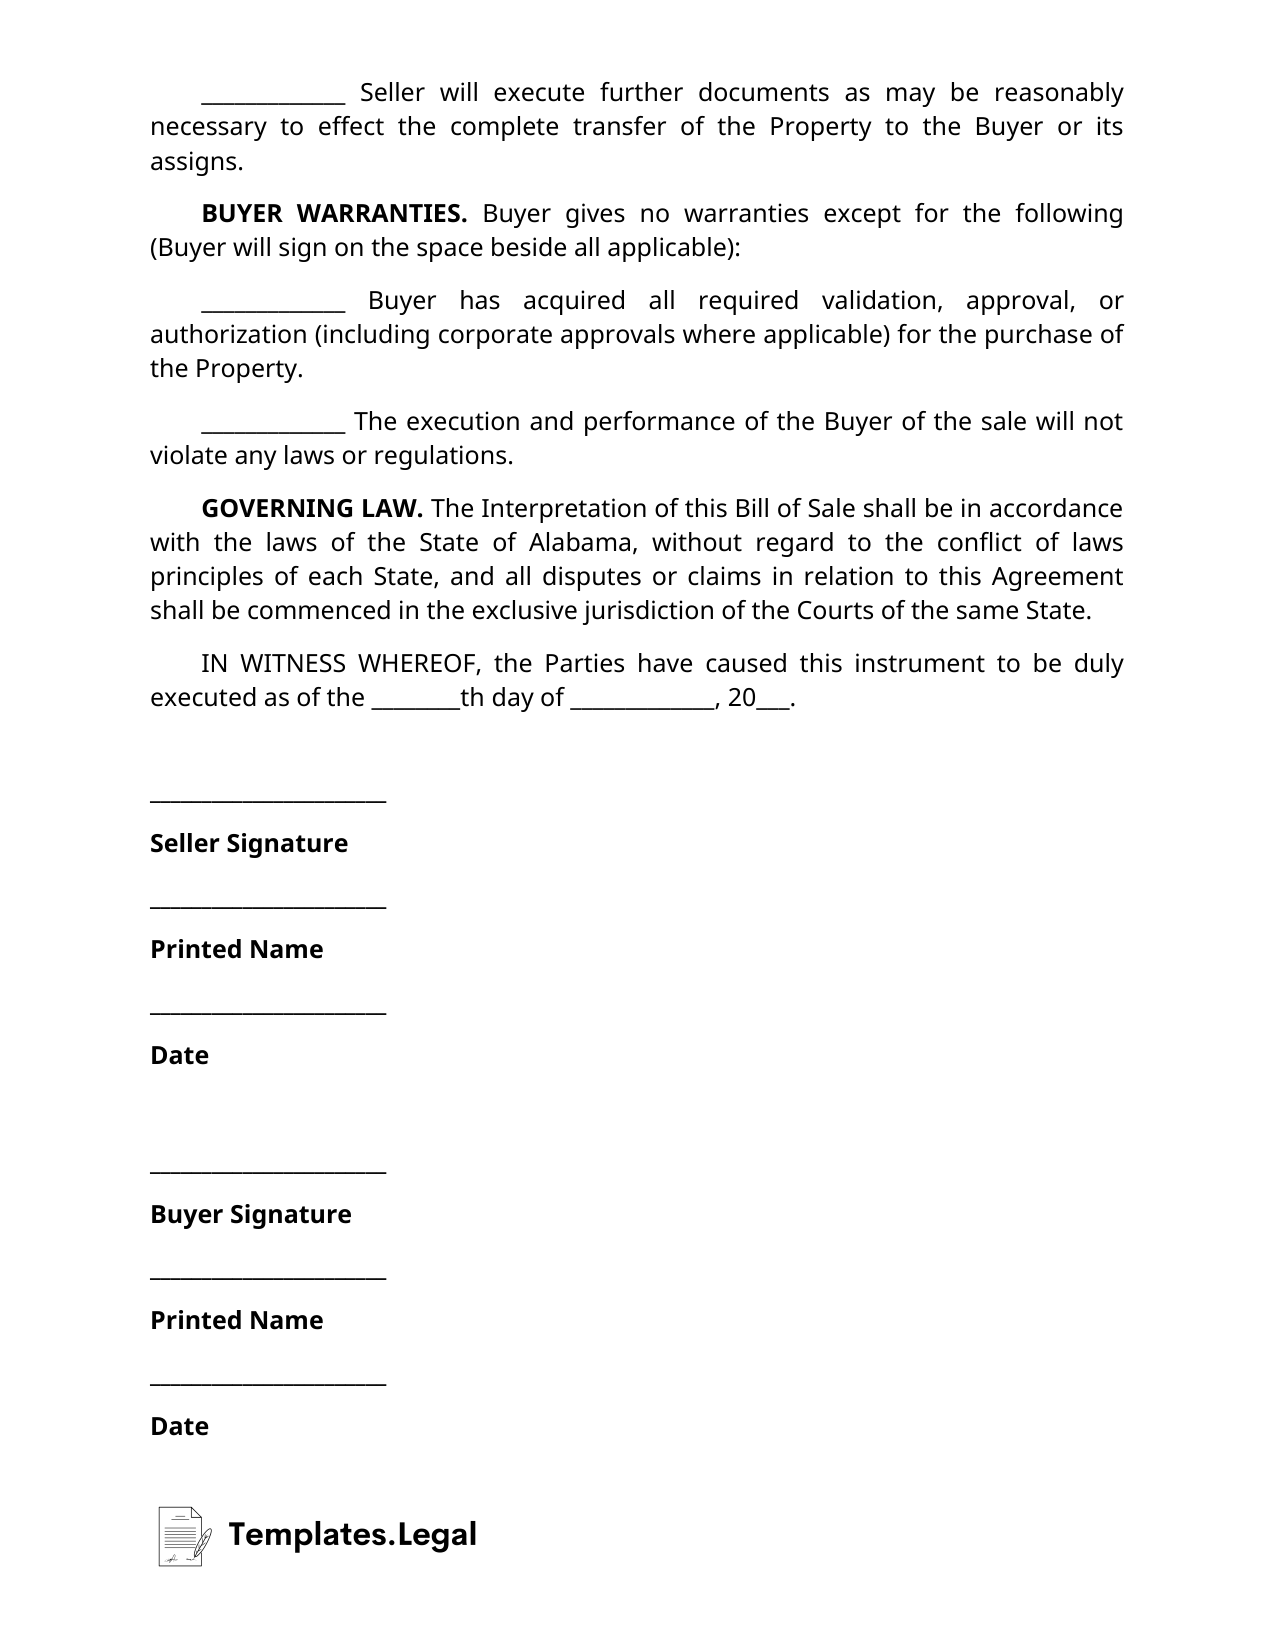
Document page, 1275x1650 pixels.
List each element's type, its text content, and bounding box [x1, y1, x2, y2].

text _______________________ [150, 1356, 1125, 1390]
text Printed Name [150, 932, 1125, 966]
text _____________ The execution and performance of the Buyer of the sale will not violate any laws or regulations. [150, 404, 1125, 472]
text GOVERNING LAW. The Interpretation of this Bill of Sale shall be in accordance with the laws of the State of Alabama, without regard to the conflict of laws principles of each State, and all disputes or claims in relation to this Agreement shall be commenced in the exclusive jurisdiction of the Courts of the same State. [150, 491, 1125, 627]
text _______________________ [150, 1144, 1125, 1178]
text _______________________ [150, 879, 1125, 913]
text _____________ Buyer has acquired all required validation, approval, or authorization (including corporate approvals where applicable) for the purchase of the Property. [150, 283, 1125, 385]
text Seller Signature [150, 826, 1125, 860]
text _______________________ [150, 1250, 1125, 1284]
text _______________________ [150, 985, 1125, 1019]
text IN WITNESS WHEREOF, the Parties have caused this instrument to be duly executed as of the ________th day of _____________, 20___. [150, 646, 1125, 714]
text Date [150, 1409, 1125, 1443]
text Buyer Signature [150, 1197, 1125, 1231]
text Printed Name [150, 1303, 1125, 1337]
text BUYER WARRANTIES. Buyer gives no warranties except for the following (Buyer will sign on the space beside all applicable): [150, 196, 1125, 264]
text Date [150, 1038, 1125, 1072]
text _______________________ [150, 773, 1125, 807]
text _____________ Seller will execute further documents as may be reasonably necessary to effect the complete transfer of the Property to the Buyer or its assigns. [150, 75, 1125, 177]
